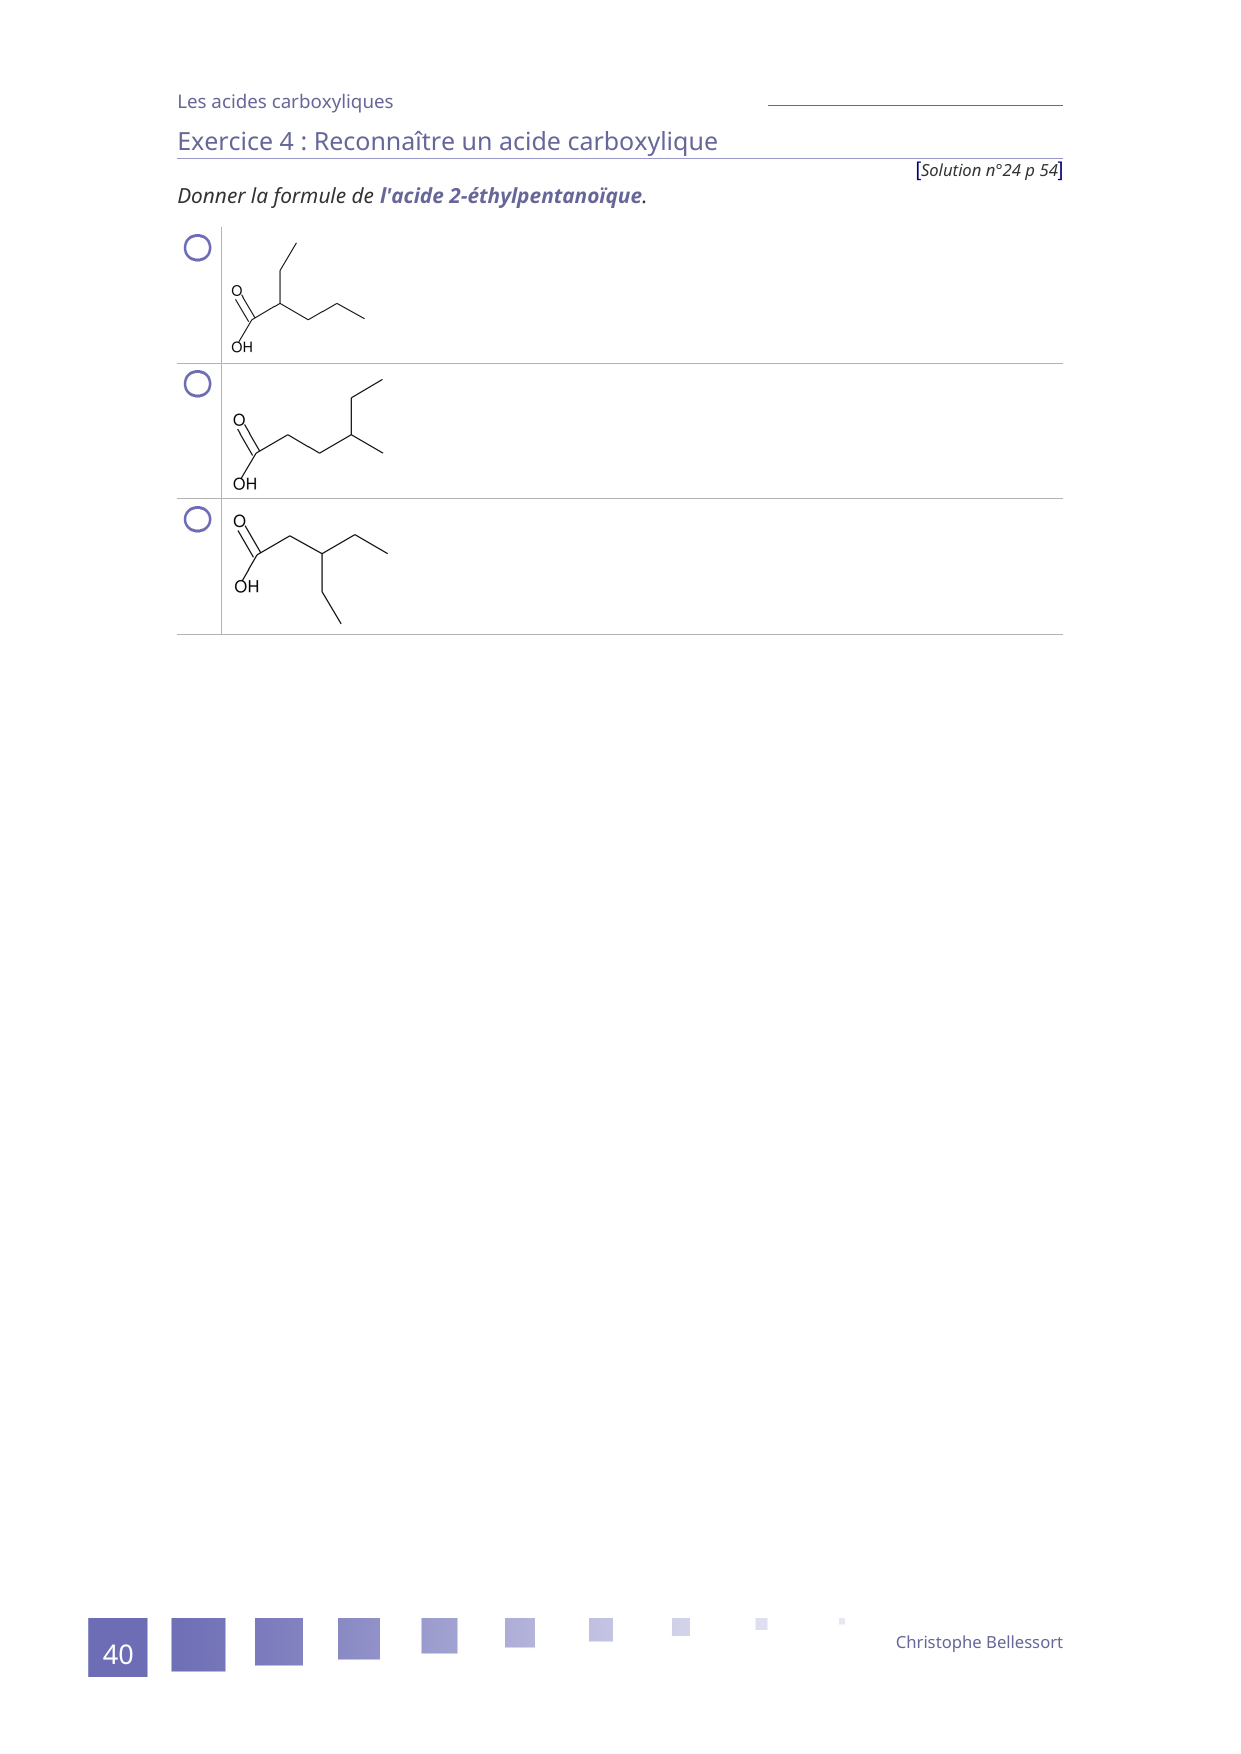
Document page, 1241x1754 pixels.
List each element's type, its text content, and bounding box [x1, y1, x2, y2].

table_header [177, 227, 221, 262]
picture [182, 368, 213, 399]
picture [182, 504, 213, 534]
table_header [177, 263, 221, 363]
text [Solution n°24 p 55] [177, 159, 1063, 181]
text Donner la formule de l'acide 2-éthylpentanoïque. [177, 181, 1063, 209]
picture [227, 374, 389, 493]
picture [227, 238, 369, 357]
picture [88, 1618, 889, 1678]
title Exercice 4 : Reconnaître un acide carboxylique [177, 124, 1063, 158]
picture [227, 510, 391, 629]
table_cell [222, 499, 1063, 634]
table_cell [177, 499, 221, 634]
picture [182, 233, 213, 263]
table_header [222, 227, 1063, 363]
table_cell [222, 364, 1063, 498]
table_cell [177, 364, 221, 498]
